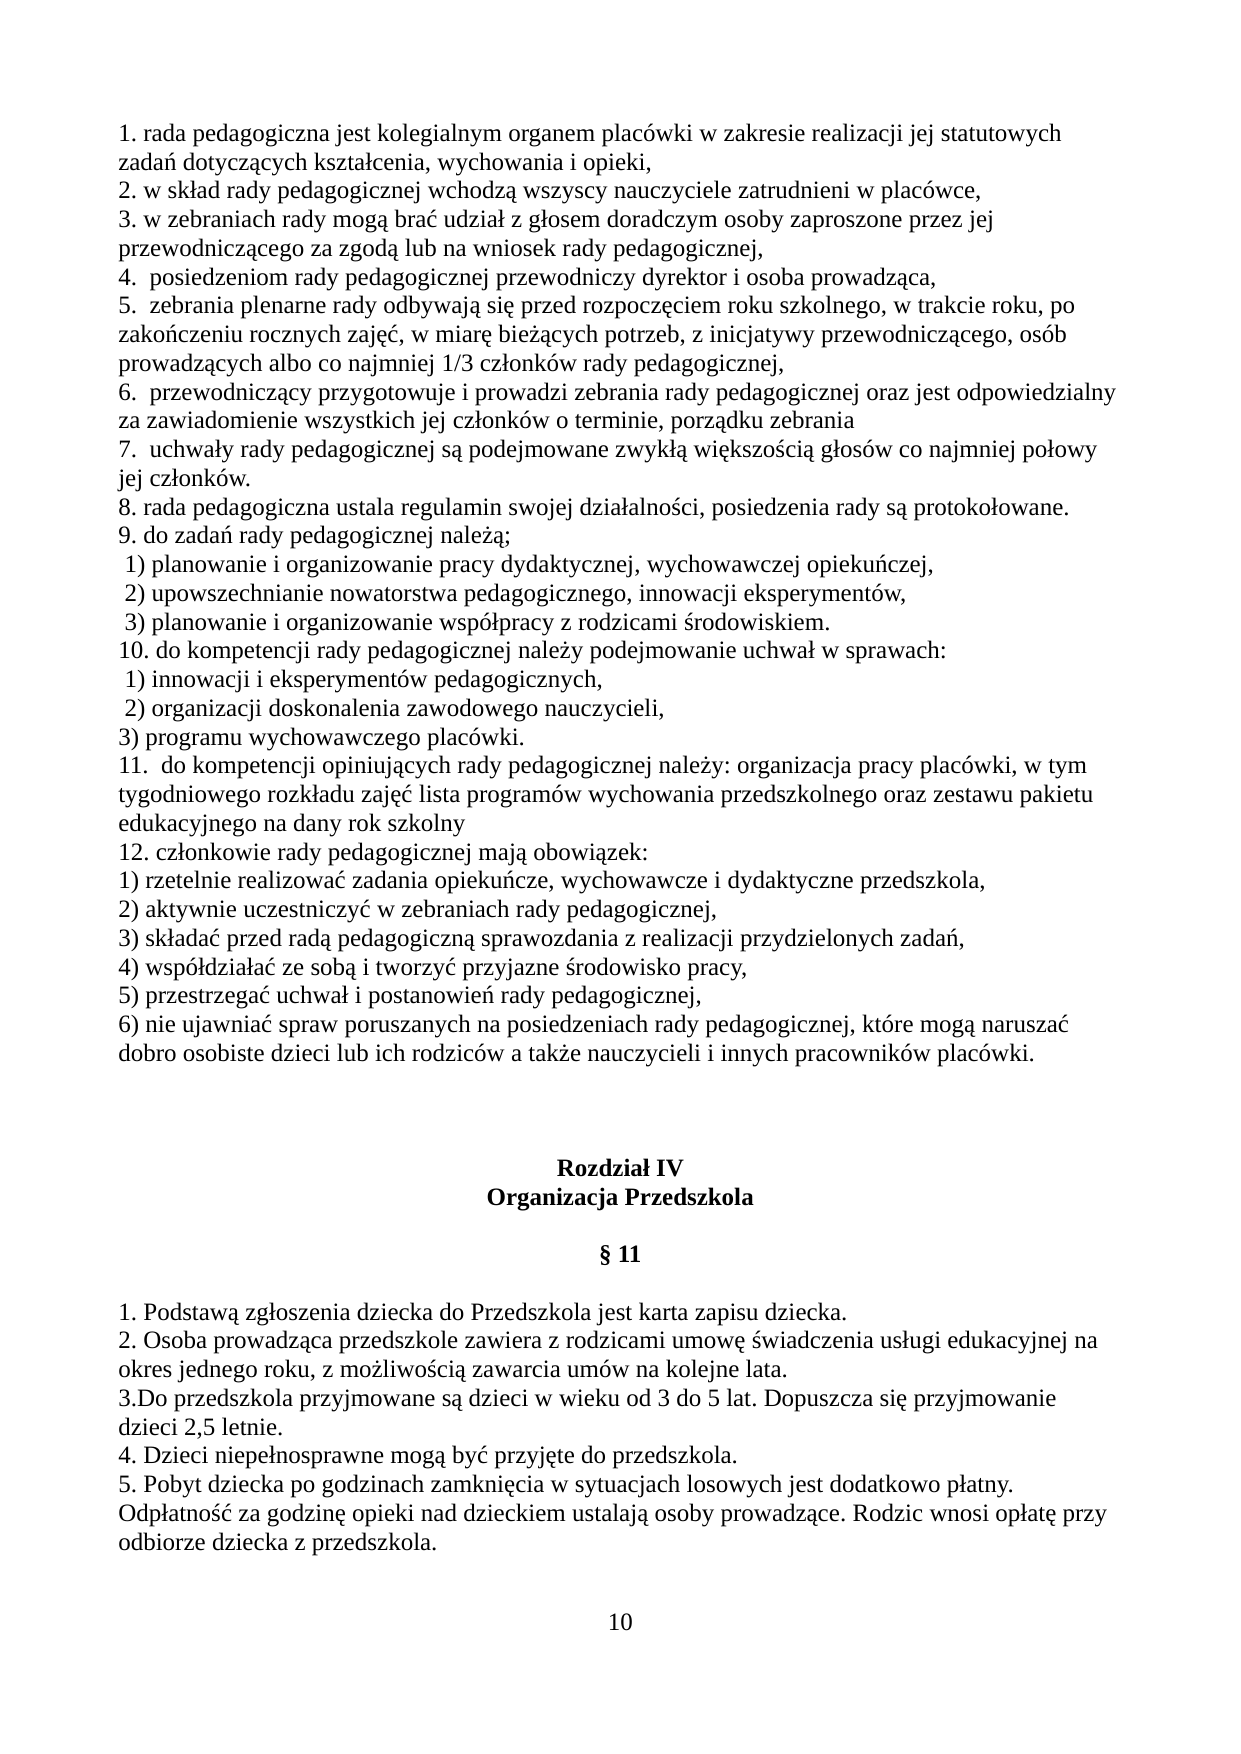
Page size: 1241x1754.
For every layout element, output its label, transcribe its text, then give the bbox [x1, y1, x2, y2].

text 9. do zadań rady pedagogicznej należą; [118, 521, 1122, 549]
text 5. Pobyt dziecka po godzinach zamknięcia w sytuacjach losowych jest dodatkowo płatny. Odpłatność za godzinę opieki nad dzieckiem ustalają osoby prowadzące. Rodzic wnosi opłatę przy odbiorze dziecka z przedszkola. [118, 1469, 1122, 1556]
text 2. w skład rady pedagogicznej wchodzą wszyscy nauczyciele zatrudnieni w placówce, [118, 176, 1122, 204]
text 5) przestrzegać uchwał i postanowień rady pedagogicznej, [118, 981, 1122, 1009]
text 2) aktywnie uczestniczyć w zebraniach rady pedagogicznej, [118, 894, 1122, 923]
subtitle Rozdział IV [118, 1153, 1122, 1182]
text 1. Podstawą zgłoszenia dziecka do Przedszkola jest karta zapisu dziecka. [118, 1297, 1122, 1326]
text 2) organizacji doskonalenia zawodowego nauczycieli, [118, 693, 1122, 722]
text 12. członkowie rady pedagogicznej mają obowiązek: [118, 837, 1122, 866]
text 3.Do przedszkola przyjmowane są dzieci w wieku od 3 do 5 lat. Dopuszcza się przyjmowanie dzieci 2,5 letnie. [118, 1383, 1122, 1441]
text 2) upowszechnianie nowatorstwa pedagogicznego, innowacji eksperymentów, [118, 578, 1122, 607]
text 8. rada pedagogiczna ustala regulamin swojej działalności, posiedzenia rady są protokołowane. [118, 492, 1122, 521]
text 6) nie ujawniać spraw poruszanych na posiedzeniach rady pedagogicznej, które mogą naruszać dobro osobiste dzieci lub ich rodziców a także nauczycieli i innych pracowników placówki. [118, 1009, 1122, 1067]
subtitle § 11 [118, 1239, 1122, 1268]
text 1) planowanie i organizowanie pracy dydaktycznej, wychowawczej opiekuńczej, [118, 549, 1122, 578]
text 6. przewodniczący przygotowuje i prowadzi zebrania rady pedagogicznej oraz jest odpowiedzialny za zawiadomienie wszystkich jej członków o terminie, porządku zebrania [118, 377, 1122, 434]
subtitle Organizacja Przedszkola [118, 1182, 1122, 1211]
text 3) składać przed radą pedagogiczną sprawozdania z realizacji przydzielonych zadań, [118, 923, 1122, 952]
text 7. uchwały rady pedagogicznej są podejmowane zwykłą większością głosów co najmniej połowy jej członków. [118, 434, 1122, 492]
text 1. rada pedagogiczna jest kolegialnym organem placówki w zakresie realizacji jej statutowych zadań dotyczących kształcenia, wychowania i opieki, [118, 118, 1122, 176]
text 1) innowacji i eksperymentów pedagogicznych, [118, 664, 1122, 693]
text 5. zebrania plenarne rady odbywają się przed rozpoczęciem roku szkolnego, w trakcie roku, po zakończeniu rocznych zajęć, w miarę bieżących potrzeb, z inicjatywy przewodniczącego, osób prowadzących albo co najmniej 1/3 członków rady pedagogicznej, [118, 291, 1122, 377]
text 1) rzetelnie realizować zadania opiekuńcze, wychowawcze i dydaktyczne przedszkola, [118, 866, 1122, 894]
text 11. do kompetencji opiniujących rady pedagogicznej należy: organizacja pracy placówki, w tym tygodniowego rozkładu zajęć lista programów wychowania przedszkolnego oraz zestawu pakietu edukacyjnego na dany rok szkolny [118, 751, 1122, 837]
text 3) programu wychowawczego placówki. [118, 722, 1122, 751]
text 10. do kompetencji rady pedagogicznej należy podejmowanie uchwał w sprawach: [118, 636, 1122, 664]
text 4. Dzieci niepełnosprawne mogą być przyjęte do przedszkola. [118, 1441, 1122, 1469]
text 4) współdziałać ze sobą i tworzyć przyjazne środowisko pracy, [118, 952, 1122, 981]
text 4. posiedzeniom rady pedagogicznej przewodniczy dyrektor i osoba prowadząca, [118, 262, 1122, 291]
text 2. Osoba prowadząca przedszkole zawiera z rodzicami umowę świadczenia usługi edukacyjnej na okres jednego roku, z możliwością zawarcia umów na kolejne lata. [118, 1326, 1122, 1383]
text 3) planowanie i organizowanie współpracy z rodzicami środowiskiem. [118, 607, 1122, 636]
text 3. w zebraniach rady mogą brać udział z głosem doradczym osoby zaproszone przez jej przewodniczącego za zgodą lub na wniosek rady pedagogicznej, [118, 204, 1122, 262]
